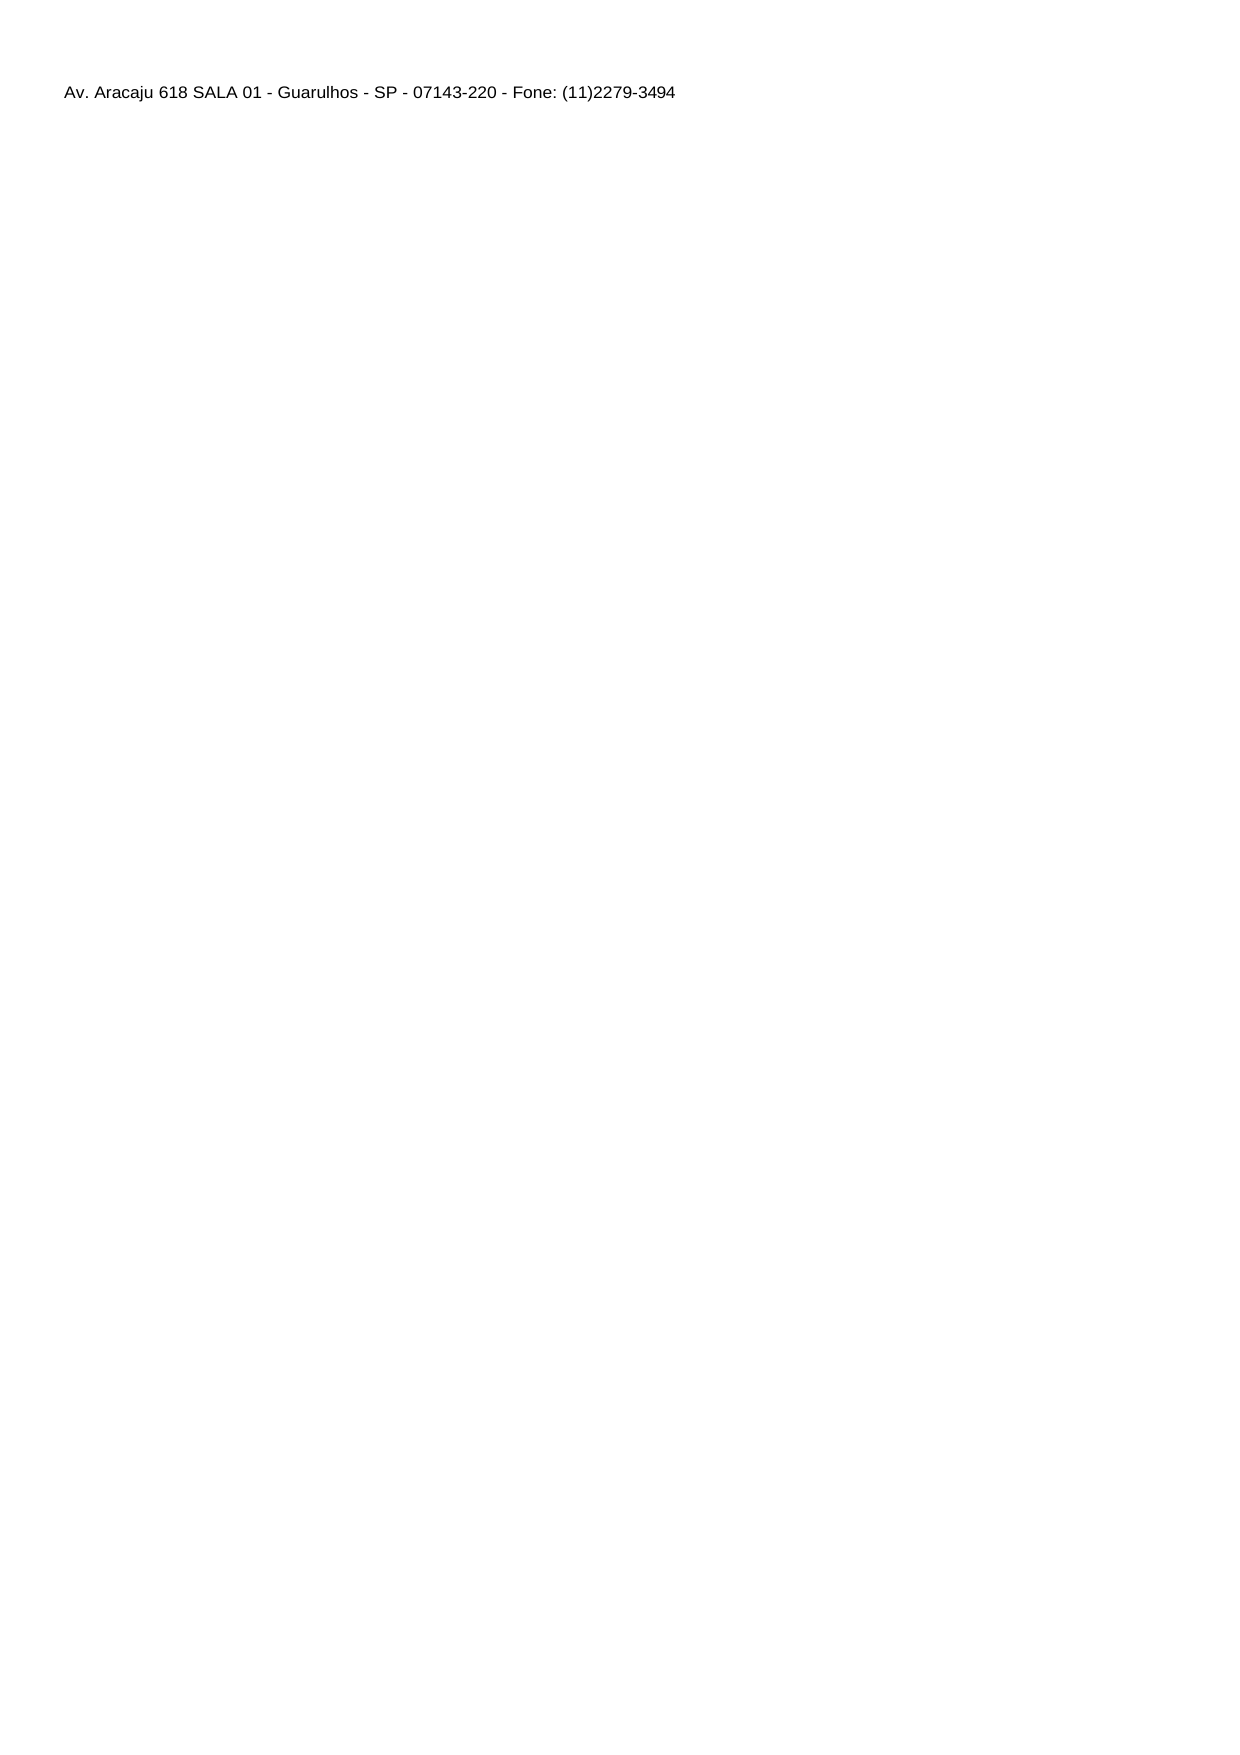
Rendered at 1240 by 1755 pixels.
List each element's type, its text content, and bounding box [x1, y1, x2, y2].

text Av. Aracaju 618 SALA 01 - Guarulhos - SP - 07143-220 - Fone: (11)2279-3494 [64, 83, 1181, 102]
